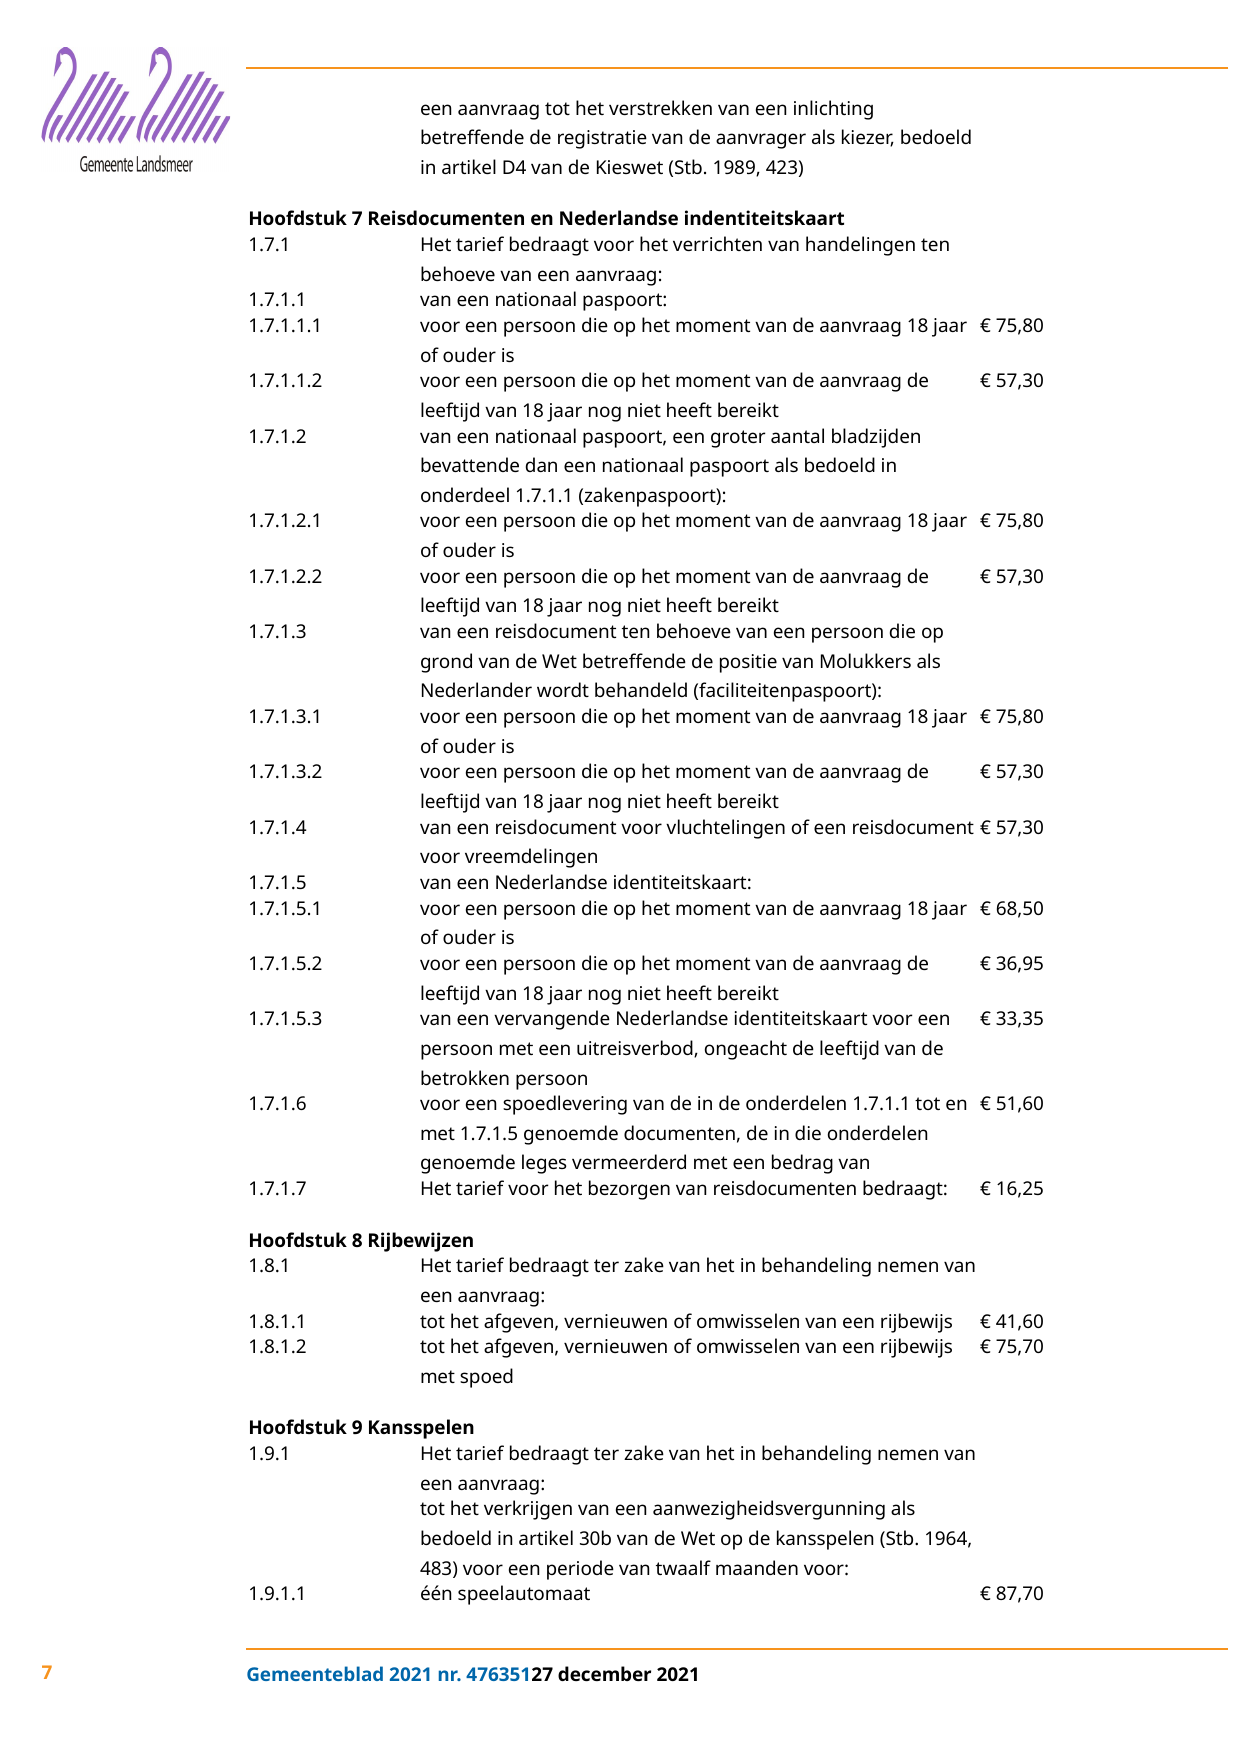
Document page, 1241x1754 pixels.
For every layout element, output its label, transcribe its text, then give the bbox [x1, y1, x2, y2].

table_cell € 57,30 [980, 563, 1152, 618]
table_cell [980, 180, 1152, 205]
table_cell 1.7.1.6 [248, 1090, 420, 1175]
table_cell [980, 1496, 1152, 1581]
table_cell tot het verkrijgen van een aanwezigheidsvergunning als bedoeld in artikel 30b van de Wet op de kansspelen (Stb. 1964, 483) voor een periode van twaalf maanden voor: [420, 1496, 980, 1581]
table_cell 1.7.1.4 [248, 814, 420, 869]
table_cell 1.8.1.2 [248, 1334, 420, 1389]
table_cell € 75,80 [980, 703, 1152, 758]
table_cell Het tarief bedraagt ter zake van het in behandeling nemen van een aanvraag: [420, 1440, 980, 1496]
table_cell [980, 231, 1152, 286]
table_cell [980, 1440, 1152, 1496]
table_cell [980, 1227, 1152, 1252]
table_cell [980, 869, 1152, 895]
table_cell [248, 1389, 420, 1414]
table_cell [980, 423, 1152, 508]
table_cell € 75,70 [980, 1334, 1152, 1389]
table_cell [980, 95, 1152, 180]
table_cell 1.7.1.1.2 [248, 368, 420, 423]
table_cell [248, 180, 420, 205]
table_cell 1.7.1.7 [248, 1175, 420, 1201]
table_cell Hoofdstuk 8 Rijbewijzen [248, 1227, 980, 1252]
table_cell € 36,95 [980, 950, 1152, 1006]
table_cell voor een persoon die op het moment van de aanvraag 18 jaar of ouder is [420, 312, 980, 367]
table_cell Hoofdstuk 9 Kansspelen [248, 1415, 980, 1440]
table_cell € 57,30 [980, 759, 1152, 814]
table_cell € 41,60 [980, 1308, 1152, 1333]
table_cell 1.7.1.2.1 [248, 508, 420, 563]
table_cell 1.7.1.1 [248, 286, 420, 312]
table_cell 1.9.1.1 [248, 1581, 420, 1606]
table_cell één speelautomaat [420, 1581, 980, 1606]
table_cell [420, 1201, 980, 1227]
table_cell 1.7.1.3.1 [248, 703, 420, 758]
table_cell voor een persoon die op het moment van de aanvraag de leeftijd van 18 jaar nog niet heeft bereikt [420, 368, 980, 423]
table_cell 1.7.1.5.1 [248, 895, 420, 950]
table_cell van een nationaal paspoort, een groter aantal bladzijden bevattende dan een nationaal paspoort als bedoeld in onderdeel 1.7.1.1 (zakenpaspoort): [420, 423, 980, 508]
table_cell [980, 1389, 1152, 1414]
table_cell voor een persoon die op het moment van de aanvraag de leeftijd van 18 jaar nog niet heeft bereikt [420, 759, 980, 814]
table_cell Het tarief bedraagt voor het verrichten van handelingen ten behoeve van een aanvraag: [420, 231, 980, 286]
table_cell 1.7.1.2.2 [248, 563, 420, 618]
table_cell voor een persoon die op het moment van de aanvraag de leeftijd van 18 jaar nog niet heeft bereikt [420, 563, 980, 618]
table_cell voor een persoon die op het moment van de aanvraag 18 jaar of ouder is [420, 703, 980, 758]
table_cell voor een persoon die op het moment van de aanvraag de leeftijd van 18 jaar nog niet heeft bereikt [420, 950, 980, 1006]
table_cell [248, 1496, 420, 1581]
table_cell € 51,60 [980, 1090, 1152, 1175]
table_cell [248, 1201, 420, 1227]
table_cell [980, 1201, 1152, 1227]
table_cell [980, 205, 1152, 231]
table_cell 1.7.1.5.3 [248, 1006, 420, 1090]
table_cell van een nationaal paspoort: [420, 286, 980, 312]
table_cell [420, 1389, 980, 1414]
table_cell 1.7.1.2 [248, 423, 420, 508]
table_cell tot het afgeven, vernieuwen of omwisselen van een rijbewijs met spoed [420, 1334, 980, 1389]
table_cell 1.7.1.3 [248, 618, 420, 703]
table_cell [980, 286, 1152, 312]
table_cell 1.8.1.1 [248, 1308, 420, 1333]
table_cell voor een persoon die op het moment van de aanvraag 18 jaar of ouder is [420, 895, 980, 950]
table_cell € 33,35 [980, 1006, 1152, 1090]
table_cell 1.9.1 [248, 1440, 420, 1496]
table_cell voor een persoon die op het moment van de aanvraag 18 jaar of ouder is [420, 508, 980, 563]
table_cell € 57,30 [980, 814, 1152, 869]
table_cell tot het afgeven, vernieuwen of omwisselen van een rijbewijs [420, 1308, 980, 1333]
table_cell van een reisdocument voor vluchtelingen of een reisdocument voor vreemdelingen [420, 814, 980, 869]
table_cell van een vervangende Nederlandse identiteitskaart voor een persoon met een uitreisverbod, ongeacht de leeftijd van de betrokken persoon [420, 1006, 980, 1090]
table_cell 1.8.1 [248, 1253, 420, 1308]
table_cell van een reisdocument ten behoeve van een persoon die op grond van de Wet betreffende de positie van Molukkers als Nederlander wordt behandeld (faciliteitenpaspoort): [420, 618, 980, 703]
table_cell 1.7.1.5.2 [248, 950, 420, 1006]
table_cell Hoofdstuk 7 Reisdocumenten en Nederlandse indentiteitskaart [248, 205, 980, 231]
table_cell [420, 180, 980, 205]
table_cell € 75,80 [980, 508, 1152, 563]
table_cell [248, 95, 420, 180]
table_cell 1.7.1.3.2 [248, 759, 420, 814]
table_cell voor een spoedlevering van de in de onderdelen 1.7.1.1 tot en met 1.7.1.5 genoemde documenten, de in die onderdelen genoemde leges vermeerderd met een bedrag van [420, 1090, 980, 1175]
table_cell € 16,25 [980, 1175, 1152, 1201]
table_cell [980, 618, 1152, 703]
table_cell van een Nederlandse identiteitskaart: [420, 869, 980, 895]
table_cell 1.7.1.5 [248, 869, 420, 895]
table_cell een aanvraag tot het verstrekken van een inlichting betreffende de registratie van de aanvrager als kiezer, bedoeld in artikel D4 van de Kieswet (Stb. 1989, 423) [420, 95, 980, 180]
table_cell € 87,70 [980, 1581, 1152, 1606]
table_cell Het tarief voor het bezorgen van reisdocumenten bedraagt: [420, 1175, 980, 1201]
picture [41, 47, 231, 172]
table_cell € 75,80 [980, 312, 1152, 367]
table_cell € 57,30 [980, 368, 1152, 423]
table_cell [980, 1415, 1152, 1440]
table_cell Het tarief bedraagt ter zake van het in behandeling nemen van een aanvraag: [420, 1253, 980, 1308]
table_cell [980, 1253, 1152, 1308]
table_cell 1.7.1 [248, 231, 420, 286]
table_cell € 68,50 [980, 895, 1152, 950]
table_cell 1.7.1.1.1 [248, 312, 420, 367]
